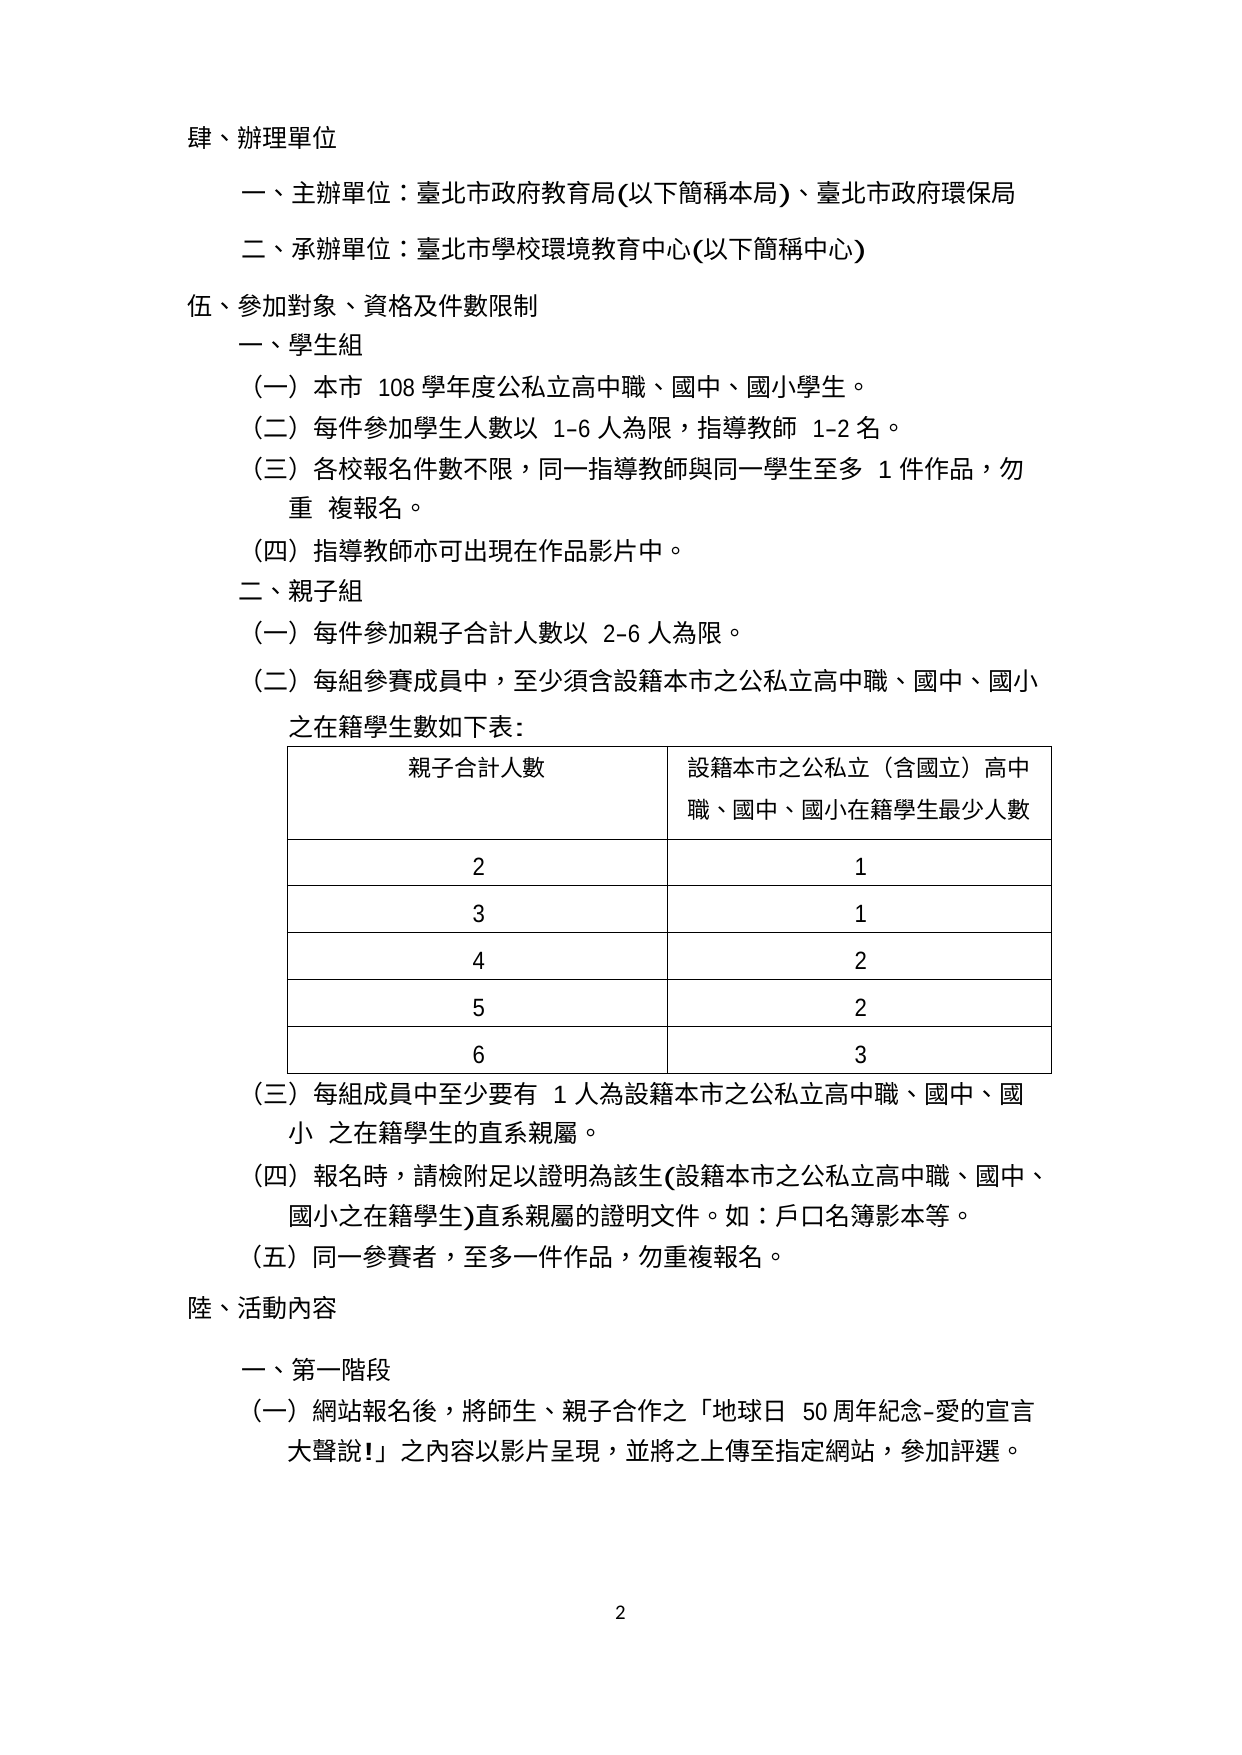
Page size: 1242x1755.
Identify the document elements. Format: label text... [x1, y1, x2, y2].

table_header 設籍本市之公私立（含國立）高中 職、國中、國小在籍學生最少人數 [668, 747, 1051, 838]
table_cell 2 [288, 840, 667, 885]
table_cell 3 [288, 886, 667, 932]
table_cell 5 [288, 980, 667, 1026]
text （二）每組參賽成員中，至少須含設籍本市之公私立高中職、國中、國小 之在籍學生數如下表: [238, 654, 1047, 746]
text （四）指導教師亦可出現在作品影片中。 二、親子組 [238, 533, 697, 608]
table_cell 4 [288, 933, 667, 979]
text （一）網站報名後，將師生、親子合作之「地球日 50 周年紀念-愛的宣言 大聲說!」之內容以影片呈現，並將之上傳至指定網站，參加評選。 [237, 1394, 1047, 1468]
table_cell 3 [668, 1027, 1051, 1073]
text （四）報名時，請檢附足以證明為該生(設籍本市之公私立高中職、國中、 國小之在籍學生)直系親屬的證明文件。如：戶口名簿影本等。 [238, 1158, 1060, 1232]
text （一）每件參加親子合計人數以 2-6 人為限。 [238, 616, 1069, 650]
text 肆、辦理單位 [187, 117, 1069, 151]
text 伍、參加對象、資格及件數限制 一、學生組 [188, 289, 547, 361]
text （三）每組成員中至少要有 1 人為設籍本市之公私立高中職、國中、國小 之在籍學生的直系親屬。 [238, 1076, 1047, 1150]
table_cell 1 [668, 840, 1051, 885]
table_cell 2 [668, 980, 1051, 1026]
text （二）每件參加學生人數以 1-6 人為限，指導教師 1-2 名。 [238, 410, 1069, 444]
table_cell 1 [668, 886, 1051, 932]
text （五）同一參賽者，至多一件作品，勿重複報名。 陸、活動內容 [187, 1240, 797, 1324]
table_cell 2 [668, 933, 1051, 979]
table_header 親子合計人數 [288, 747, 667, 838]
text 一、第一階段 [241, 1353, 1069, 1387]
text （三）各校報名件數不限，同一指導教師與同一學生至多 1 件作品，勿重 複報名。 [238, 451, 1047, 525]
text （一）本市 108 學年度公私立高中職、國中、國小學生。 [238, 369, 1069, 404]
text 一、主辦單位：臺北市政府教育局(以下簡稱本局)、臺北市政府環保局 二、承辦單位：臺北市學校環境教育中心(以下簡稱中心) [241, 176, 1025, 266]
table_cell 6 [288, 1027, 667, 1073]
